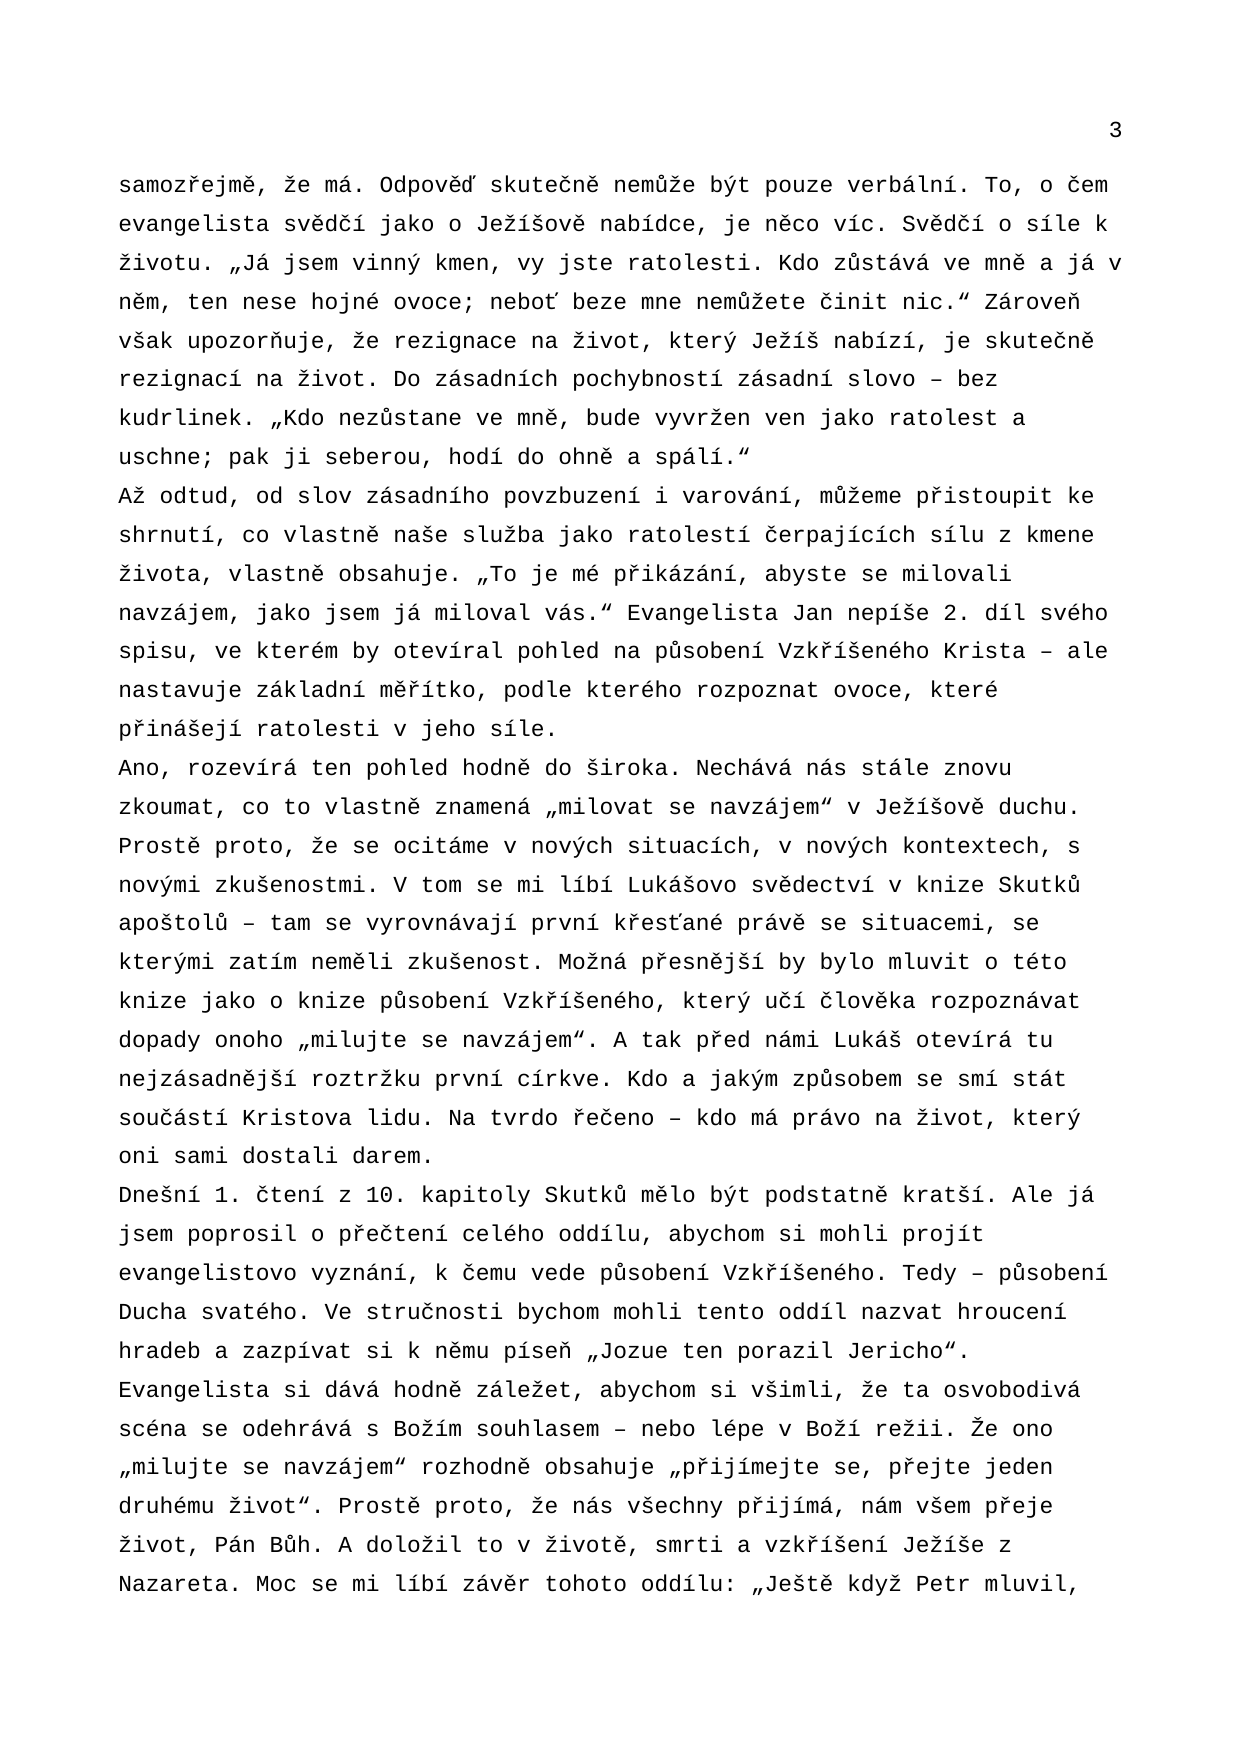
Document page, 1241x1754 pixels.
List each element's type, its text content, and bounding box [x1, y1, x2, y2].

text Dnešní 1. čtení z 10. kapitoly Skutků mělo být podstatně kratší. Ale já jsem poprosil o přečtení celého oddílu, abychom si mohli projít evangelistovo vyznání, k čemu vede působení Vzkříšeného. Tedy – působení Ducha svatého. Ve stručnosti bychom mohli tento oddíl nazvat hroucení hradeb a zazpívat si k němu píseň „Jozue ten porazil Jericho“. Evangelista si dává hodně záležet, abychom si všimli, že ta osvobodivá scéna se odehrává s Božím souhlasem – nebo lépe v Boží režii. Že ono „milujte se navzájem“ rozhodně obsahuje „přijímejte se, přejte jeden druhému život“. Prostě proto, že nás všechny přijímá, nám všem přeje život, Pán Bůh. A doložil to v životě, smrti a vzkříšení Ježíše z Nazareta. Moc se mi líbí závěr tohoto oddílu: „Ještě když Petr mluvil, [118, 1184, 1122, 1598]
text Ano, rozevírá ten pohled hodně do široka. Nechává nás stále znovu zkoumat, co to vlastně znamená „milovat se navzájem“ v Ježíšově duchu. Prostě proto, že se ocitáme v nových situacích, v nových kontextech, s novými zkušenostmi. V tom se mi líbí Lukášovo svědectví v knize Skutků apoštolů – tam se vyrovnávají první křesťané právě se situacemi, se kterými zatím neměli zkušenost. Možná přesnější by bylo mluvit o této knize jako o knize působení Vzkříšeného, který učí člověka rozpoznávat dopady onoho „milujte se navzájem“. A tak před námi Lukáš otevírá tu nejzásadnější roztržku první církve. Kdo a jakým způsobem se smí stát součástí Kristova lidu. Na tvrdo řečeno – kdo má právo na život, který oni sami dostali darem. [118, 756, 1122, 1171]
text Až odtud, od slov zásadního povzbuzení i varování, můžeme přistoupit ke shrnutí, co vlastně naše služba jako ratolestí čerpajících sílu z kmene života, vlastně obsahuje. „To je mé přikázání, abyste se milovali navzájem, jako jsem já miloval vás.“ Evangelista Jan nepíše 2. díl svého spisu, ve kterém by otevíral pohled na působení Vzkříšeného Krista – ale nastavuje základní měřítko, podle kterého rozpoznat ovoce, které přinášejí ratolesti v jeho síle. [118, 484, 1122, 743]
text samozřejmě, že má. Odpověď skutečně nemůže být pouze verbální. To, o čem evangelista svědčí jako o Ježíšově nabídce, je něco víc. Svědčí o síle k životu. „Já jsem vinný kmen, vy jste ratolesti. Kdo zůstává ve mně a já v něm, ten nese hojné ovoce; neboť beze mne nemůžete činit nic.“ Zároveň však upozorňuje, že rezignace na život, který Ježíš nabízí, je skutečně rezignací na život. Do zásadních pochybností zásadní slovo – bez kudrlinek. „Kdo nezůstane ve mně, bude vyvržen ven jako ratolest a uschne; pak ji seberou, hodí do ohně a spálí.“ [118, 173, 1122, 471]
